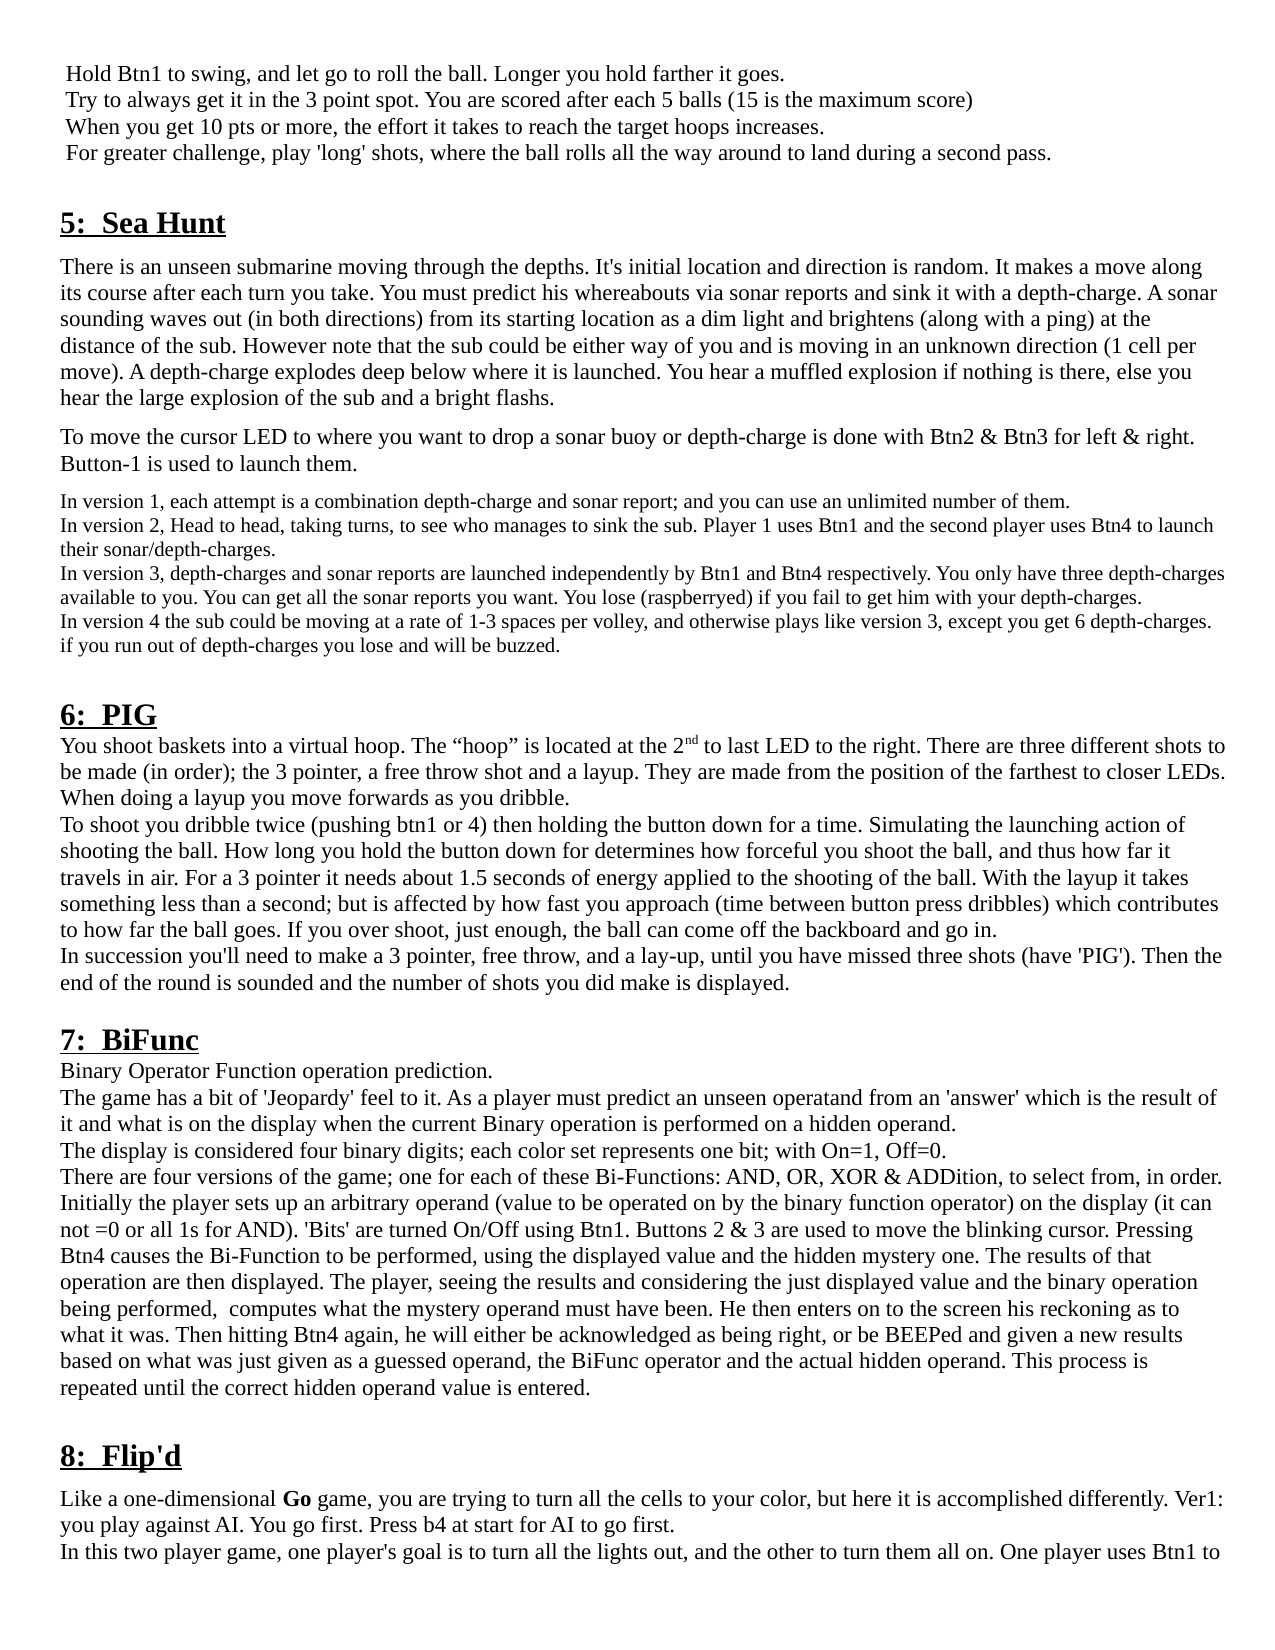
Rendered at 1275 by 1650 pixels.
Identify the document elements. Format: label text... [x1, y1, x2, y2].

text Like a one-dimensional Go game, you are trying to turn all the cells to your color, but here it is accomplished differently. Ver1: you play against AI. You go first. Press b4 at start for AI to go first. In this two player game, one player's goal is to turn all the lights out, and the other to turn them all on. One player uses Btn1 to [60, 1485, 1230, 1564]
text For greater challenge, play 'long' shots, where the ball rolls all the way around to land during a second pass. [60, 139, 1230, 165]
text You shoot baskets into a virtual hoop. The “hoop” is located at the 2nd to last LED to the right. There are three different shots to be made (in order); the 3 pointer, a free throw shot and a layup. They are made from the position of the farthest to closer LEDs. When doing a layup you move forwards as you dribble. [60, 732, 1230, 811]
text Binary Operator Function operation prediction. [60, 1058, 1230, 1084]
text In version 1, each attempt is a combination depth-charge and sonar report; and you can use an unlimited number of them. In version 2, Head to head, taking turns, to see who manages to sink the sub. Player 1 uses Btn1 and the second player uses Btn4 to launch their sonar/depth-charges. In version 3, depth-charges and sonar reports are launched independently by Btn1 and Btn4 respectively. You only have three depth-charges available to you. You can get all the sonar reports you want. You lose (raspberryed) if you fail to get him with your depth-charges. In version 4 the sub could be moving at a rate of 1-3 spaces per volley, and otherwise plays like version 3, except you get 6 depth-charges. if you run out of depth-charges you lose and will be buzzed. [60, 488, 1230, 657]
text The game has a bit of 'Jeopardy' feel to it. As a player must predict an unseen operatand from an 'answer' which is the result of it and what is on the display when the current Binary operation is performed on a hidden operand. [60, 1084, 1230, 1137]
text 8: Flip'd [60, 1437, 1230, 1473]
text When you get 10 pts or more, the effort it takes to reach the target hoops increases. [60, 113, 1230, 139]
text There is an unseen submarine moving through the depths. It's initial location and direction is random. It makes a move along its course after each turn you take. You must predict his whereabouts via sonar reports and sink it with a depth-charge. A sonar sounding waves out (in both directions) from its starting location as a dim light and brightens (along with a ping) at the distance of the sub. However note that the sub could be either way of you and is moving in an unknown direction (1 cell per move). A depth-charge explodes deep below where it is launched. You hear a muffled explosion if nothing is there, else you hear the large explosion of the sub and a bright flashs. [60, 253, 1230, 411]
text 5: Sea Hunt [60, 204, 1230, 240]
text Hold Btn1 to swing, and let go to roll the ball. Longer you hold farther it goes. [60, 60, 1230, 86]
text The display is considered four binary digits; each color set represents one bit; with On=1, Off=0. [60, 1137, 1230, 1163]
text To shoot you dribble twice (pushing btn1 or 4) then holding the button down for a time. Simulating the launching action of shooting the ball. How long you hold the button down for determines how forceful you shoot the ball, and thus how far it travels in air. For a 3 pointer it needs about 1.5 seconds of energy applied to the shooting of the ball. With the layup it takes something less than a second; but is affected by how fast you approach (time between button press dribbles) which contributes to how far the ball goes. If you over shoot, just enough, the ball can come off the backboard and go in. [60, 811, 1230, 943]
text 7: BiFunc [60, 1022, 1230, 1058]
text Try to always get it in the 3 point spot. You are scored after each 5 balls (15 is the maximum score) [60, 86, 1230, 113]
text 6: PIG [60, 696, 1230, 732]
text There are four versions of the game; one for each of these Bi-Functions: AND, OR, XOR & ADDition, to select from, in order. [60, 1163, 1230, 1189]
text To move the cursor LED to where you want to drop a sonar buoy or depth-charge is done with Btn2 & Btn3 for left & right. Button-1 is used to launch them. [60, 423, 1230, 476]
text Initially the player sets up an arbitrary operand (value to be operated on by the binary function operator) on the display (it can not =0 or all 1s for AND). 'Bits' are turned On/Off using Btn1. Buttons 2 & 3 are used to move the blinking cursor. Pressing Btn4 causes the Bi-Function to be performed, using the displayed value and the hidden mystery one. The results of that operation are then displayed. The player, seeing the results and considering the just displayed value and the binary operation being performed, computes what the mystery operand must have been. He then enters on to the screen his reckoning as to what it was. Then hitting Btn4 again, he will either be acknowledged as being right, or be BEEPed and given a new results based on what was just given as a guessed operand, the BiFunc operator and the actual hidden operand. This process is repeated until the correct hidden operand value is entered. [60, 1189, 1230, 1400]
text In succession you'll need to make a 3 pointer, free throw, and a lay-up, until you have missed three shots (have 'PIG'). Then the end of the round is sounded and the number of shots you did make is displayed. [60, 943, 1230, 1022]
